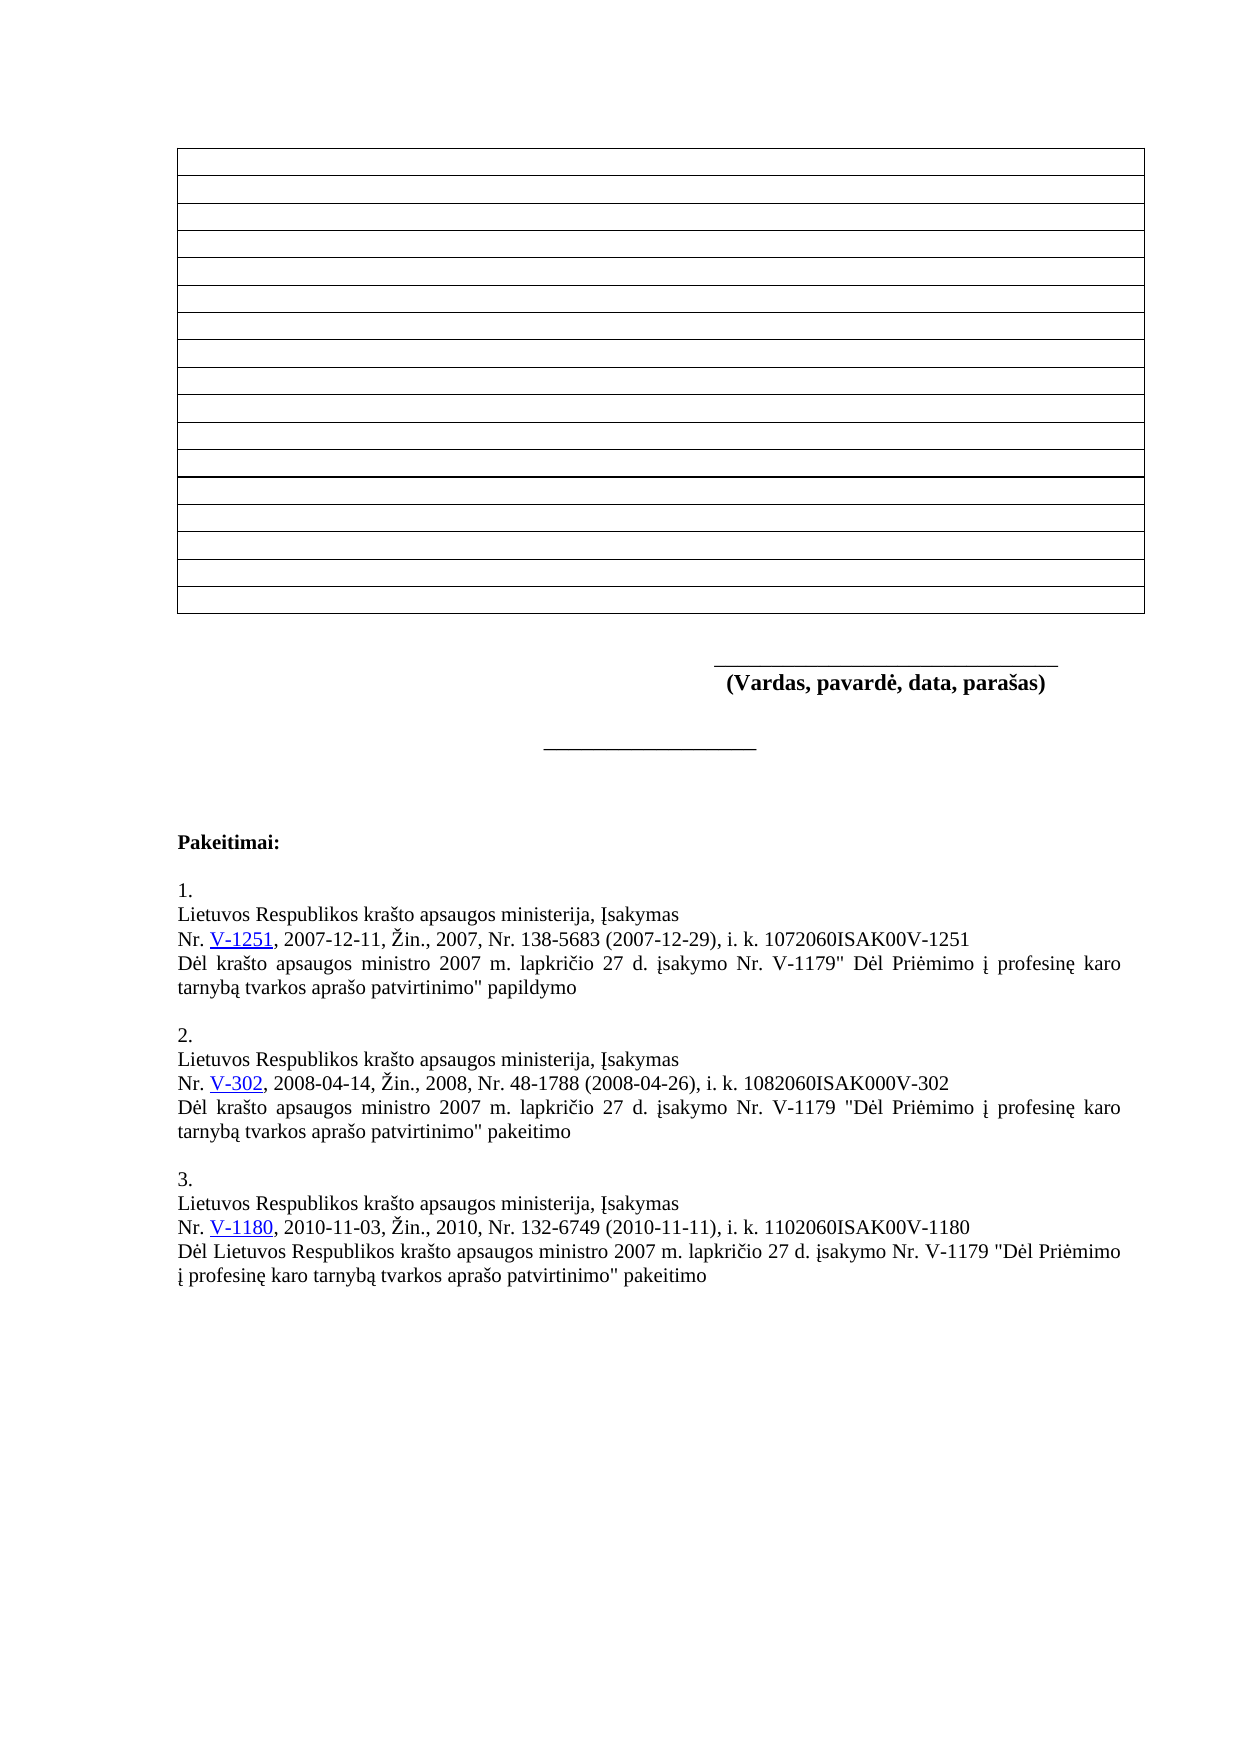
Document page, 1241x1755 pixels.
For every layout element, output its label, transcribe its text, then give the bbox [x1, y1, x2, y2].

table_cell [178, 395, 1144, 422]
table_cell [178, 176, 1144, 202]
table_cell [178, 532, 1144, 558]
text Lietuvos Respublikos krašto apsaugos ministerija, Įsakymas [177, 1047, 1122, 1071]
table_cell [178, 286, 1144, 312]
table_cell [178, 505, 1144, 531]
text _________________ [177, 724, 1122, 753]
text Lietuvos Respublikos krašto apsaugos ministerija, Įsakymas [177, 1191, 1122, 1215]
text Nr. V-1251, 2007-12-11, Žin., 2007, Nr. 138-5683 (2007-12-29), i. k. 1072060ISAK00V-1251 [177, 926, 1122, 951]
text Dėl Lietuvos Respublikos krašto apsaugos ministro 2007 m. lapkričio 27 d. įsakymo Nr. V-1179 "Dėl Priėmimo į profesinę karo tarnybą tvarkos aprašo patvirtinimo" pakeitimo [177, 1239, 1122, 1287]
table_cell [178, 587, 1144, 613]
text ______________________________ [649, 643, 1122, 669]
table_cell [178, 340, 1144, 367]
text Lietuvos Respublikos krašto apsaugos ministerija, Įsakymas [177, 902, 1122, 926]
table_cell [178, 149, 1144, 175]
table_cell [178, 258, 1144, 284]
text Dėl krašto apsaugos ministro 2007 m. lapkričio 27 d. įsakymo Nr. V-1179" Dėl Priėmimo į profesinę karo tarnybą tvarkos aprašo patvirtinimo" papildymo [177, 951, 1122, 999]
table_cell [178, 368, 1144, 394]
text Dėl krašto apsaugos ministro 2007 m. lapkričio 27 d. įsakymo Nr. V-1179 "Dėl Priėmimo į profesinę karo tarnybą tvarkos aprašo patvirtinimo" pakeitimo [177, 1095, 1122, 1143]
table_cell [178, 313, 1144, 339]
table_cell [178, 560, 1144, 586]
text 2. [177, 1023, 1122, 1047]
text Pakeitimai: [177, 830, 1122, 854]
text Nr. V-1180, 2010-11-03, Žin., 2010, Nr. 132-6749 (2010-11-11), i. k. 1102060ISAK00V-1180 [177, 1215, 1122, 1239]
table_cell [178, 478, 1144, 504]
text Nr. V-302, 2008-04-14, Žin., 2008, Nr. 48-1788 (2008-04-26), i. k. 1082060ISAK000V-302 [177, 1071, 1122, 1095]
table_cell [178, 450, 1144, 476]
text (Vardas, pavardė, data, parašas) [649, 669, 1122, 696]
table_cell [178, 423, 1144, 449]
table_cell [178, 204, 1144, 230]
text 1. [177, 878, 1122, 902]
text 3. [177, 1167, 1122, 1191]
table_cell [178, 231, 1144, 257]
